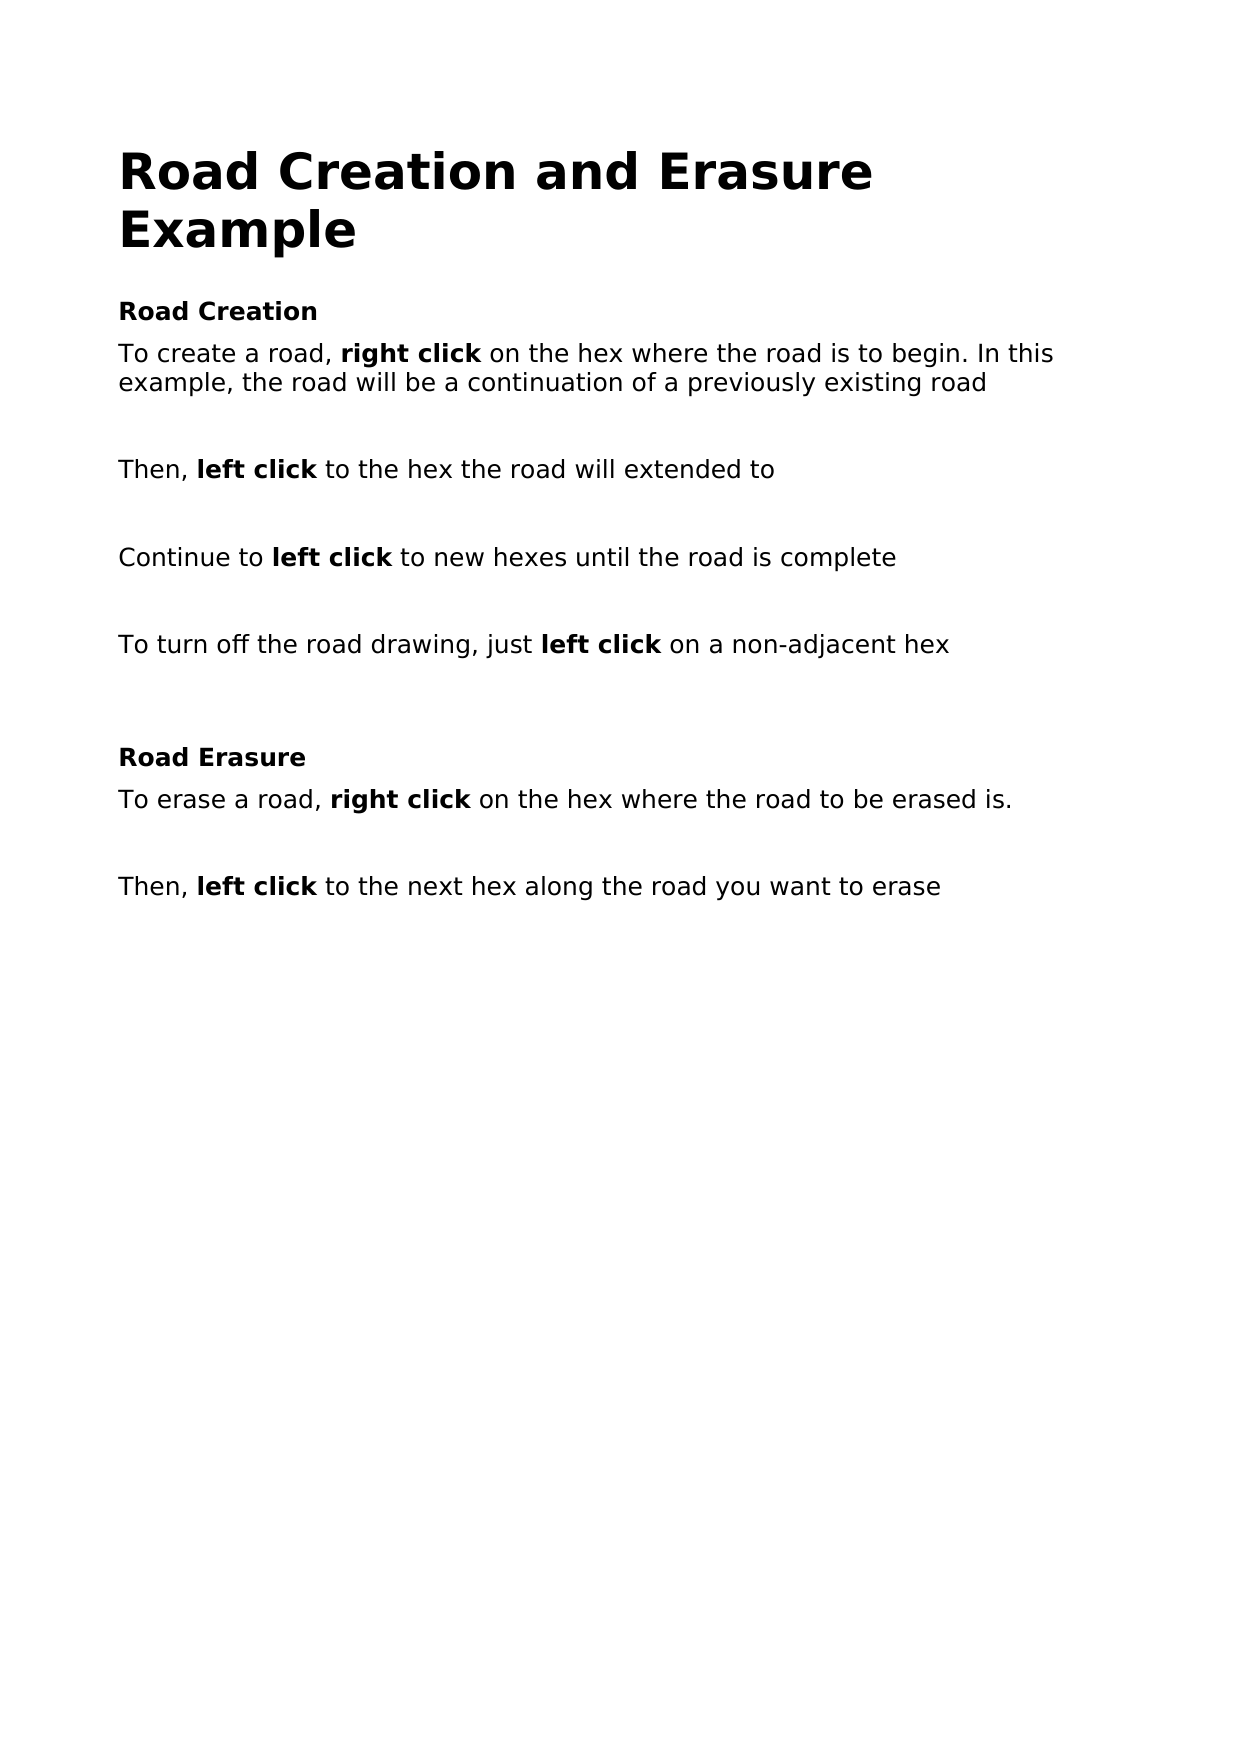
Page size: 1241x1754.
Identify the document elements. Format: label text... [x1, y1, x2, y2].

text To turn off the road drawing, just left click on a non-adjacent hex [118, 631, 1122, 660]
text To create a road, right click on the hex where the road is to begin. In this example, the road will be a continuation of a previously existing road [118, 339, 1122, 397]
subtitle Road Erasure [118, 743, 1122, 772]
subtitle Road Creation and Erasure Example [118, 143, 1122, 259]
text Then, left click to the next hex along the road you want to erase [118, 873, 1122, 902]
text Continue to left click to new hexes until the road is complete [118, 543, 1122, 572]
text To erase a road, right click on the hex where the road to be erased is. [118, 785, 1122, 814]
subtitle Road Creation [118, 297, 1122, 326]
text Then, left click to the hex the road will extended to [118, 456, 1122, 485]
